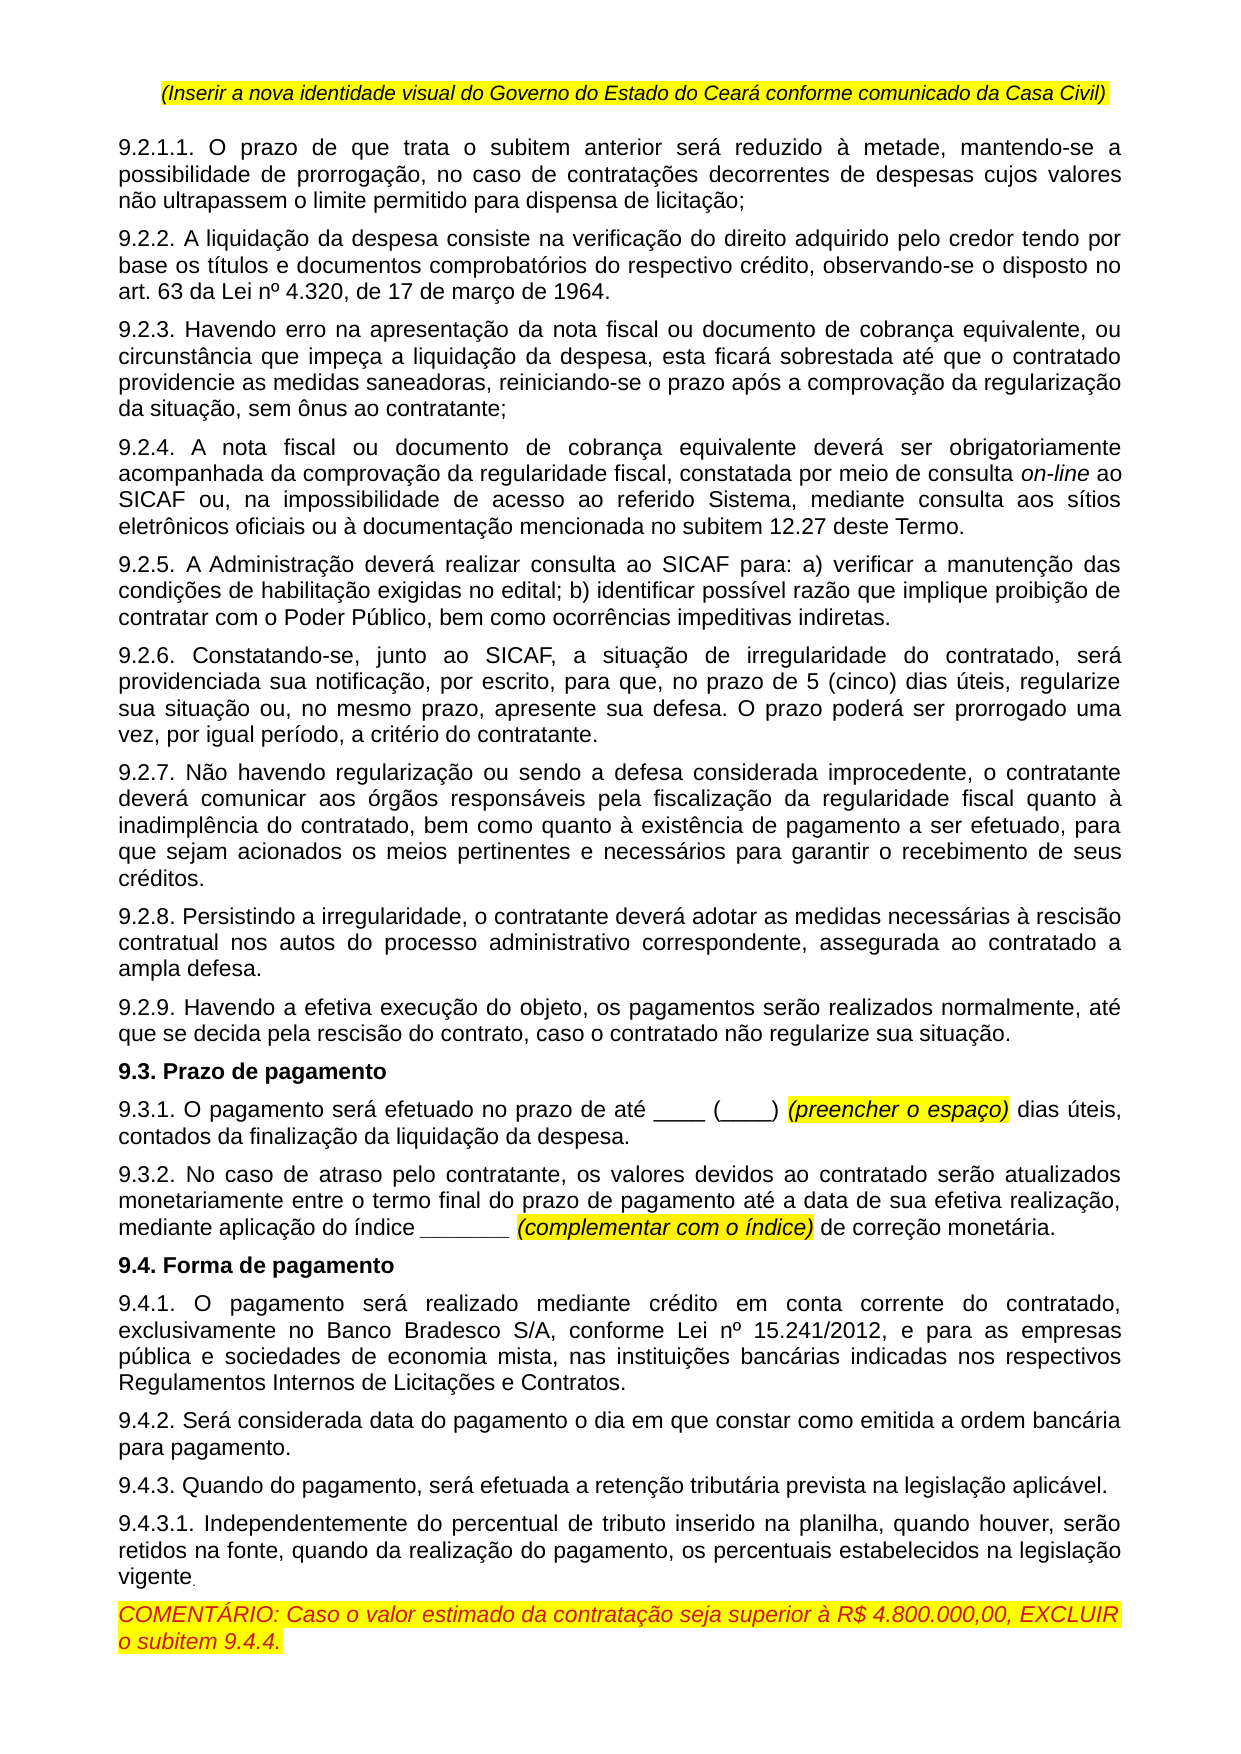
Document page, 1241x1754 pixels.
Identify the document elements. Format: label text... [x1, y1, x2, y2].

text 9.2.9. Havendo a efetiva execução do objeto, os pagamentos serão realizados normalmente, até que se decida pela rescisão do contrato, caso o contratado não regularize sua situação. [118, 994, 1122, 1046]
text 9.2.3. Havendo erro na apresentação da nota fiscal ou documento de cobrança equivalente, ou circunstância que impeça a liquidação da despesa, esta ficará sobrestada até que o contratado providencie as medidas saneadoras, reiniciando-se o prazo após a comprovação da regularização da situação, sem ônus ao contratante; [118, 316, 1122, 422]
text 9.3.2. No caso de atraso pelo contratante, os valores devidos ao contratado serão atualizados monetariamente entre o termo final do prazo de pagamento até a data de sua efetiva realização, mediante aplicação do índice _______ (complementar com o índice) de correção monetária. [118, 1161, 1122, 1240]
text 9.2.2. A liquidação da despesa consiste na verificação do direito adquirido pelo credor tendo por base os títulos e documentos comprobatórios do respectivo crédito, observando-se o disposto no art. 63 da Lei nº 4.320, de 17 de março de 1964. [118, 225, 1122, 304]
text 9.4.1. O pagamento será realizado mediante crédito em conta corrente do contratado, exclusivamente no Banco Bradesco S/A, conforme Lei nº 15.241/2012, e para as empresas pública e sociedades de economia mista, nas instituições bancárias indicadas nos respectivos Regulamentos Internos de Licitações e Contratos. [118, 1290, 1122, 1396]
text 9.2.4. A nota fiscal ou documento de cobrança equivalente deverá ser obrigatoriamente acompanhada da comprovação da regularidade fiscal, constatada por meio de consulta on-line ao SICAF ou, na impossibilidade de acesso ao referido Sistema, mediante consulta aos sítios eletrônicos oficiais ou à documentação mencionada no subitem 12.27 deste Termo. [118, 433, 1122, 539]
text 9.2.8. Persistindo a irregularidade, o contratante deverá adotar as medidas necessárias à rescisão contratual nos autos do processo administrativo correspondente, assegurada ao contratado a ampla defesa. [118, 903, 1122, 982]
text 9.3.1. O pagamento será efetuado no prazo de até ____ (____) (preencher o espaço) dias úteis, contados da finalização da liquidação da despesa. [118, 1096, 1122, 1149]
text 9.2.5. A Administração deverá realizar consulta ao SICAF para: a) verificar a manutenção das condições de habilitação exigidas no edital; b) identificar possível razão que implique proibição de contratar com o Poder Público, bem como ocorrências impeditivas indiretas. [118, 551, 1122, 630]
text 9.4.3.1. Independentemente do percentual de tributo inserido na planilha, quando houver, serão retidos na fonte, quando da realização do pagamento, os percentuais estabelecidos na legislação vigente. [118, 1510, 1122, 1589]
text COMENTÁRIO: Caso o valor estimado da contratação seja superior à R$ 4.800.000,00, EXCLUIR o subitem 9.4.4. [118, 1601, 1122, 1654]
text 9.4.3. Quando do pagamento, será efetuada a retenção tributária prevista na legislação aplicável. [118, 1472, 1122, 1498]
text 9.3. Prazo de pagamento [118, 1058, 1122, 1084]
text 9.2.7. Não havendo regularização ou sendo a defesa considerada improcedente, o contratante deverá comunicar aos órgãos responsáveis pela fiscalização da regularidade fiscal quanto à inadimplência do contratado, bem como quanto à existência de pagamento a ser efetuado, para que sejam acionados os meios pertinentes e necessários para garantir o recebimento de seus créditos. [118, 759, 1122, 891]
text 9.2.6. Constatando-se, junto ao SICAF, a situação de irregularidade do contratado, será providenciada sua notificação, por escrito, para que, no prazo de 5 (cinco) dias úteis, regularize sua situação ou, no mesmo prazo, apresente sua defesa. O prazo poderá ser prorrogado uma vez, por igual período, a critério do contratante. [118, 642, 1122, 747]
text 9.2.1.1. O prazo de que trata o subitem anterior será reduzido à metade, mantendo-se a possibilidade de prorrogação, no caso de contratações decorrentes de despesas cujos valores não ultrapassem o limite permitido para dispensa de licitação; [118, 134, 1122, 213]
text 9.4. Forma de pagamento [118, 1252, 1122, 1278]
text 9.4.2. Será considerada data do pagamento o dia em que constar como emitida a ordem bancária para pagamento. [118, 1407, 1122, 1460]
